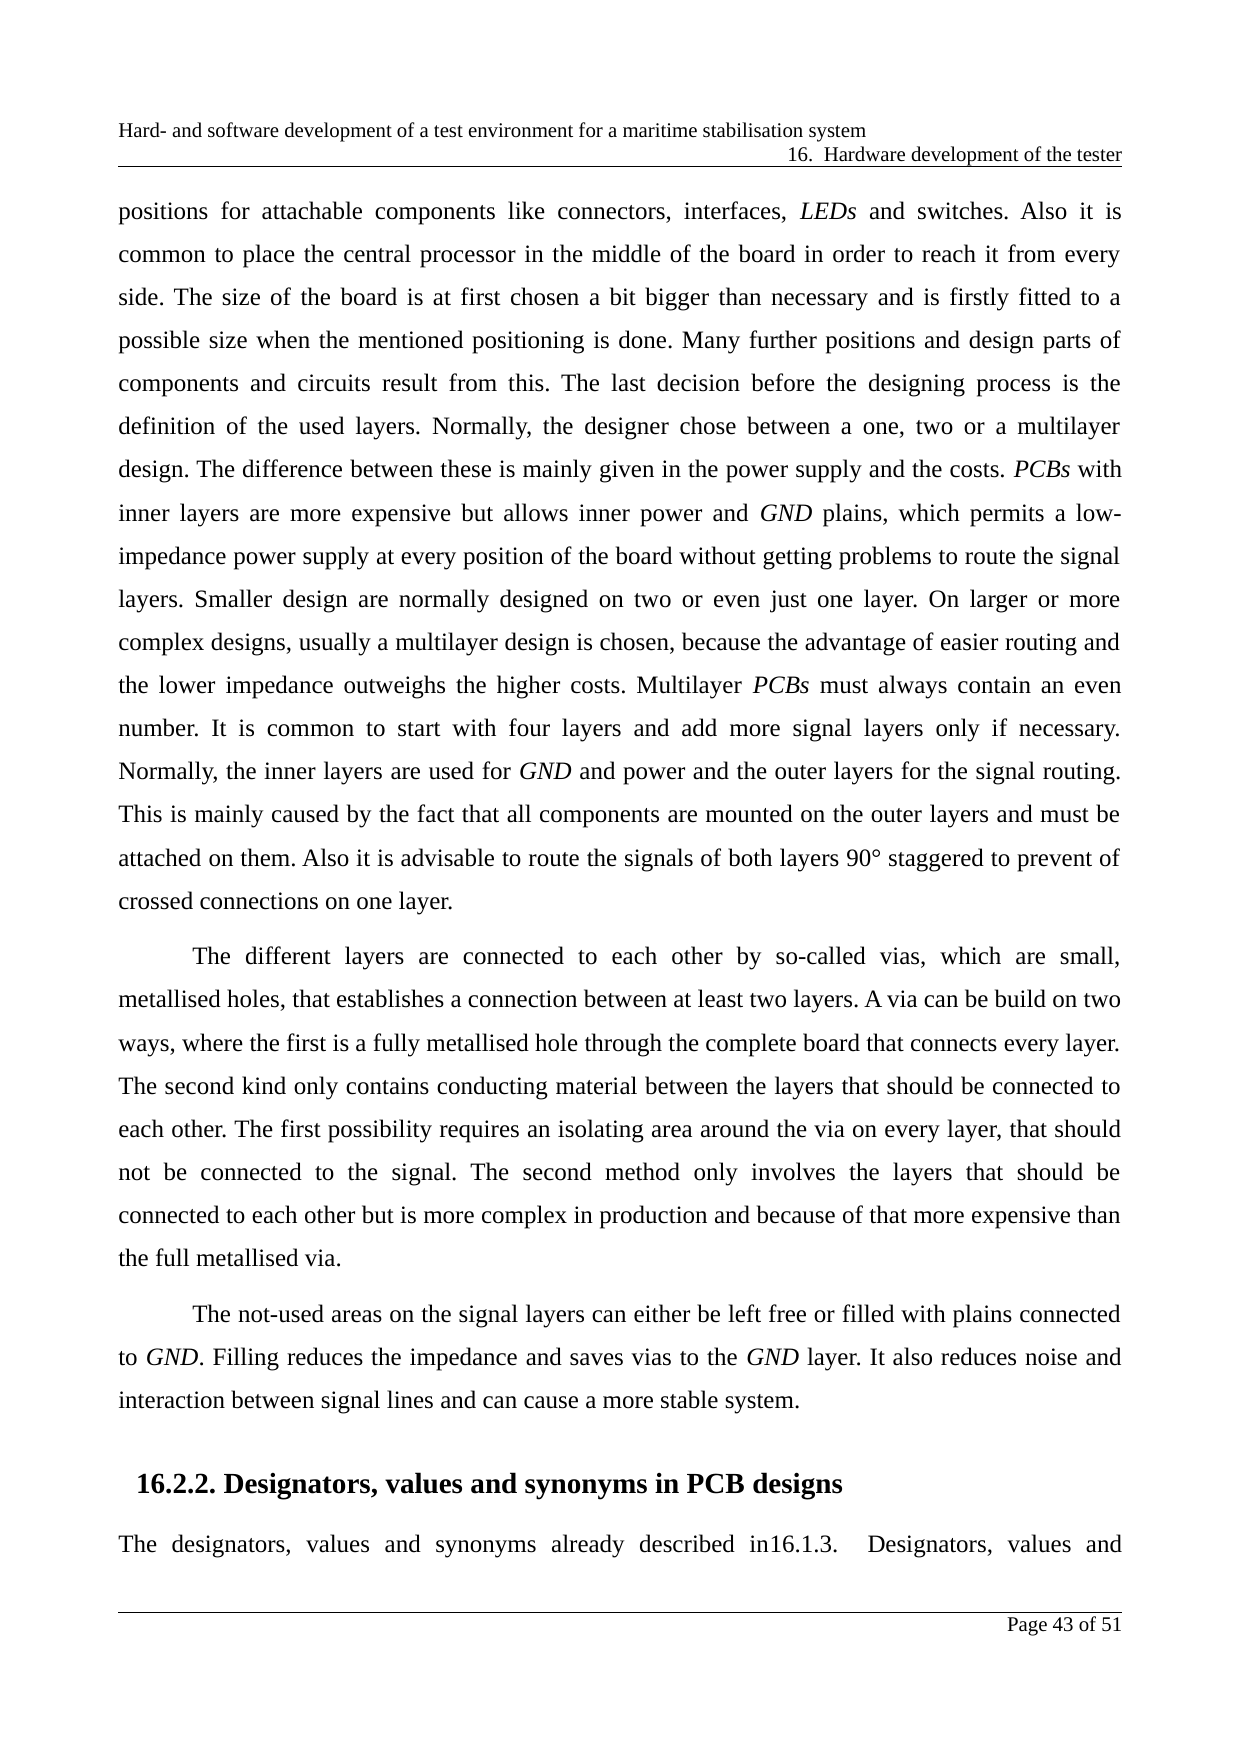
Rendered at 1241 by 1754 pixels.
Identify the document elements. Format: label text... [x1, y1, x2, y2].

text The designators, values and synonyms already described in16.1.3. Designators, values and [118, 1529, 1122, 1557]
text The different layers are connected to each other by so-called vias, which are small, metallised holes, that establishes a connection between at least two layers. A via can be build on two ways, where the first is a fully metallised hole through the complete board that connects every layer. The second kind only contains conducting material between the layers that should be connected to each other. The first possibility requires an isolating area around the via on every layer, that should not be connected to the signal. The second method only involves the layers that should be connected to each other but is more complex in production and because of that more expensive than the full metallised via. [118, 941, 1122, 1272]
subtitle Designators, values and synonyms in PCB designs [118, 1466, 1122, 1499]
text The not-used areas on the signal layers can either be left free or filled with plains connected to GND. Filling reduces the impedance and saves vias to the GND layer. It also reduces noise and interaction between signal lines and can cause a more stable system. [118, 1299, 1122, 1414]
text positions for attachable components like connectors, interfaces, LEDs and switches. Also it is common to place the central processor in the middle of the board in order to reach it from every side. The size of the board is at first chosen a bit bigger than necessary and is firstly fitted to a possible size when the mentioned positioning is done. Many further positions and design parts of components and circuits result from this. The last decision before the designing process is the definition of the used layers. Normally, the designer chose between a one, two or a multilayer design. The difference between these is mainly given in the power supply and the costs. PCBs with inner layers are more expensive but allows inner power and GND plains, which permits a low-impedance power supply at every position of the board without getting problems to route the signal layers. Smaller design are normally designed on two or even just one layer. On larger or more complex designs, usually a multilayer design is chosen, because the advantage of easier routing and the lower impedance outweighs the higher costs. Multilayer PCBs must always contain an even number. It is common to start with four layers and add more signal layers only if necessary. Normally, the inner layers are used for GND and power and the outer layers for the signal routing. This is mainly caused by the fact that all components are mounted on the outer layers and must be attached on them. Also it is advisable to route the signals of both layers 90° staggered to prevent of crossed connections on one layer. [118, 196, 1122, 914]
